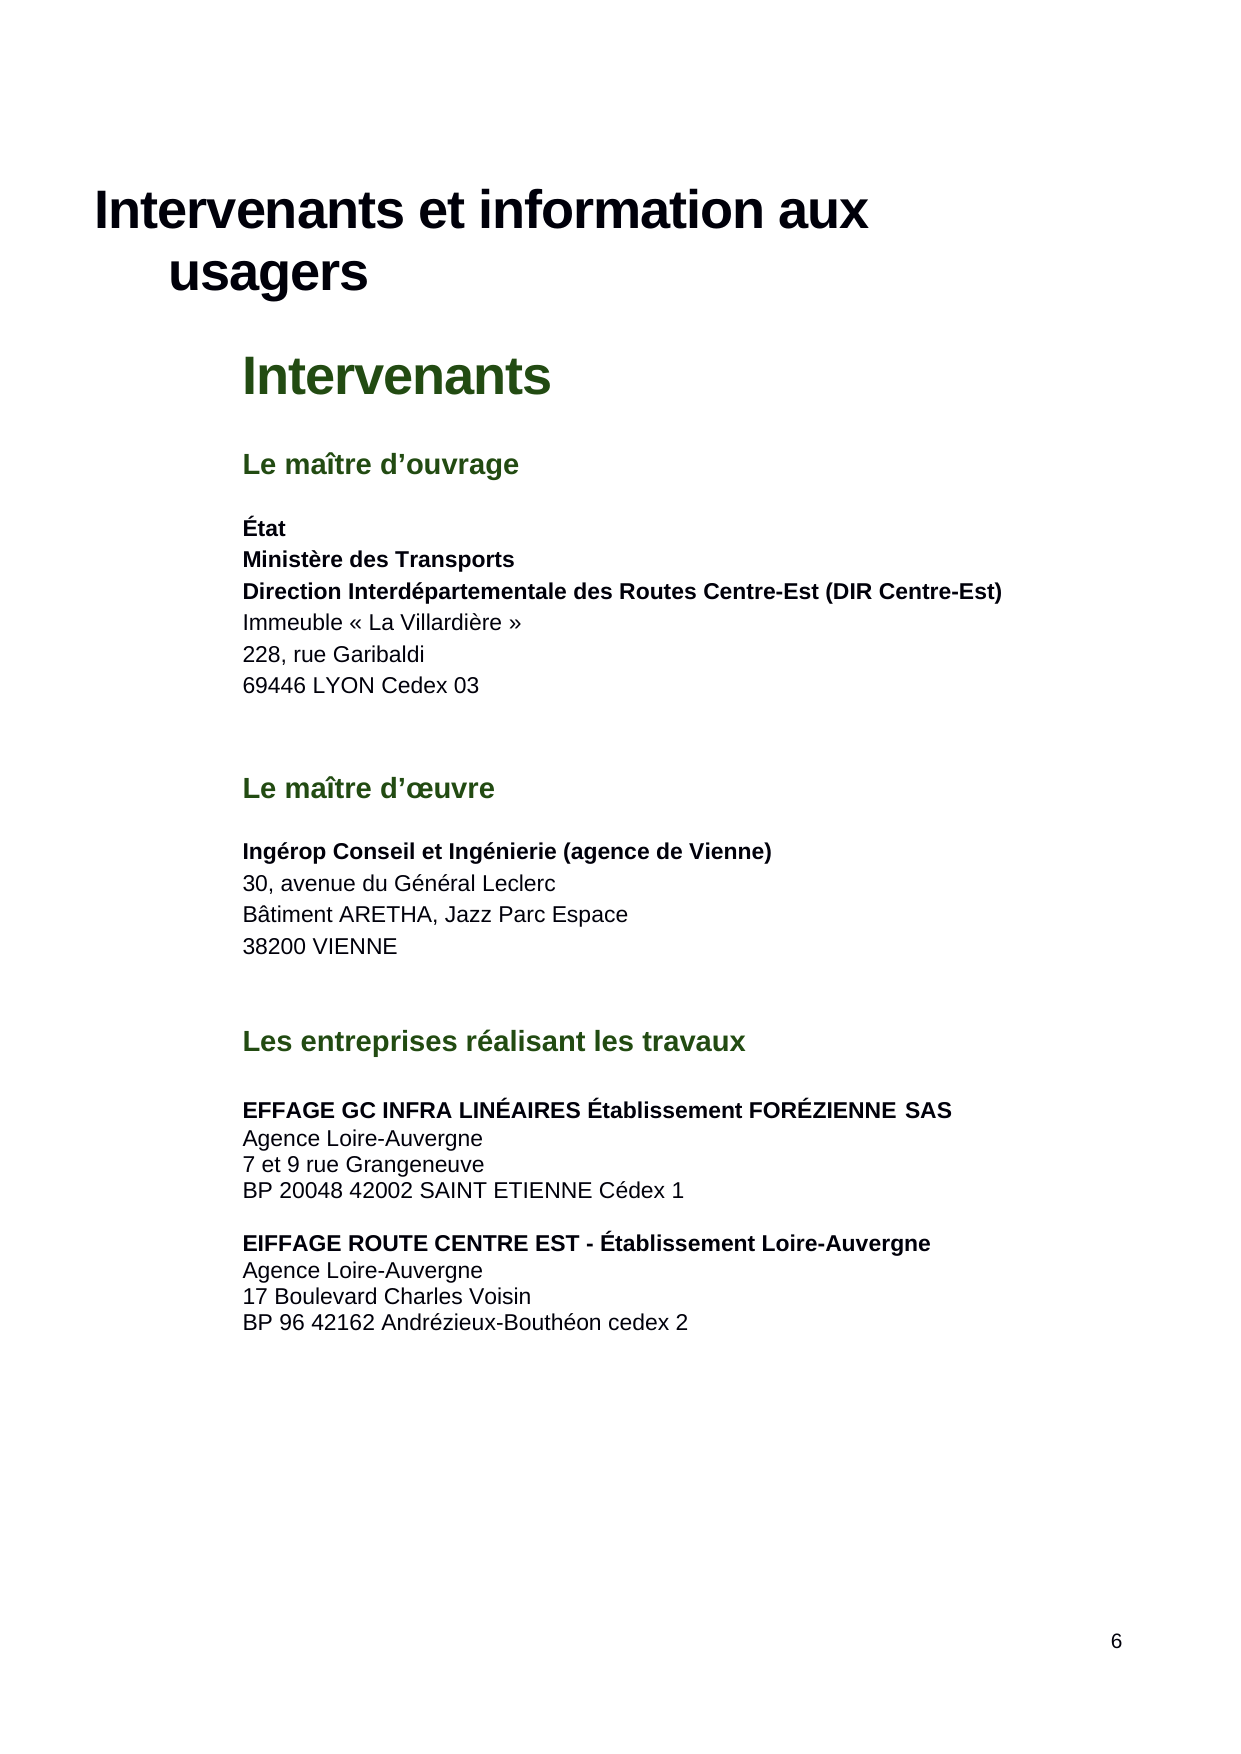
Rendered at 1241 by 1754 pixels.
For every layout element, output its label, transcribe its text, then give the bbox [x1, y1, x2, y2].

text 17 Boulevard Charles Voisin [242, 1283, 1143, 1309]
text BP 20048 42002 SAINT ETIENNE Cédex 1 [242, 1177, 1143, 1204]
text 38200 VIENNE [242, 933, 1122, 959]
text Agence Loire-Auvergne [242, 1257, 1143, 1283]
text Les entreprises réalisant les travaux [242, 1024, 1143, 1058]
text 30, avenue du Général Leclerc [242, 869, 1122, 896]
text État [242, 514, 1122, 541]
text Agence Loire-Auvergne [242, 1125, 1143, 1151]
text Bâtiment ARETHA, Jazz Parc Espace [242, 901, 1122, 927]
text Direction Interdépartementale des Routes Centre-Est (DIR Centre-Est) [242, 578, 1122, 604]
text Ministère des Transports [242, 546, 1122, 572]
text Le maître d’ouvrage [242, 447, 1143, 481]
text Immeuble « La Villardière » [242, 609, 1122, 636]
text BP 96 42162 Andrézieux-Bouthéon cedex 2 [242, 1309, 1143, 1336]
text Ingérop Conseil et Ingénierie (agence de Vienne) [242, 838, 1122, 864]
text 7 et 9 rue Grangeneuve [242, 1151, 1143, 1177]
text 69446 LYON Cedex 03 [242, 672, 1122, 699]
text Intervenants et information aux usagers [94, 177, 1122, 302]
text Intervenants [242, 343, 1122, 406]
text 228, rue Garibaldi [242, 641, 1122, 667]
text Le maître d’œuvre [242, 771, 1143, 804]
text EFFAGE GC INFRA LINÉAIRES Établissement FORÉZIENNE SAS [242, 1091, 1143, 1125]
text EIFFAGE ROUTE CENTRE EST - Établissement Loire-Auvergne [242, 1230, 1143, 1257]
